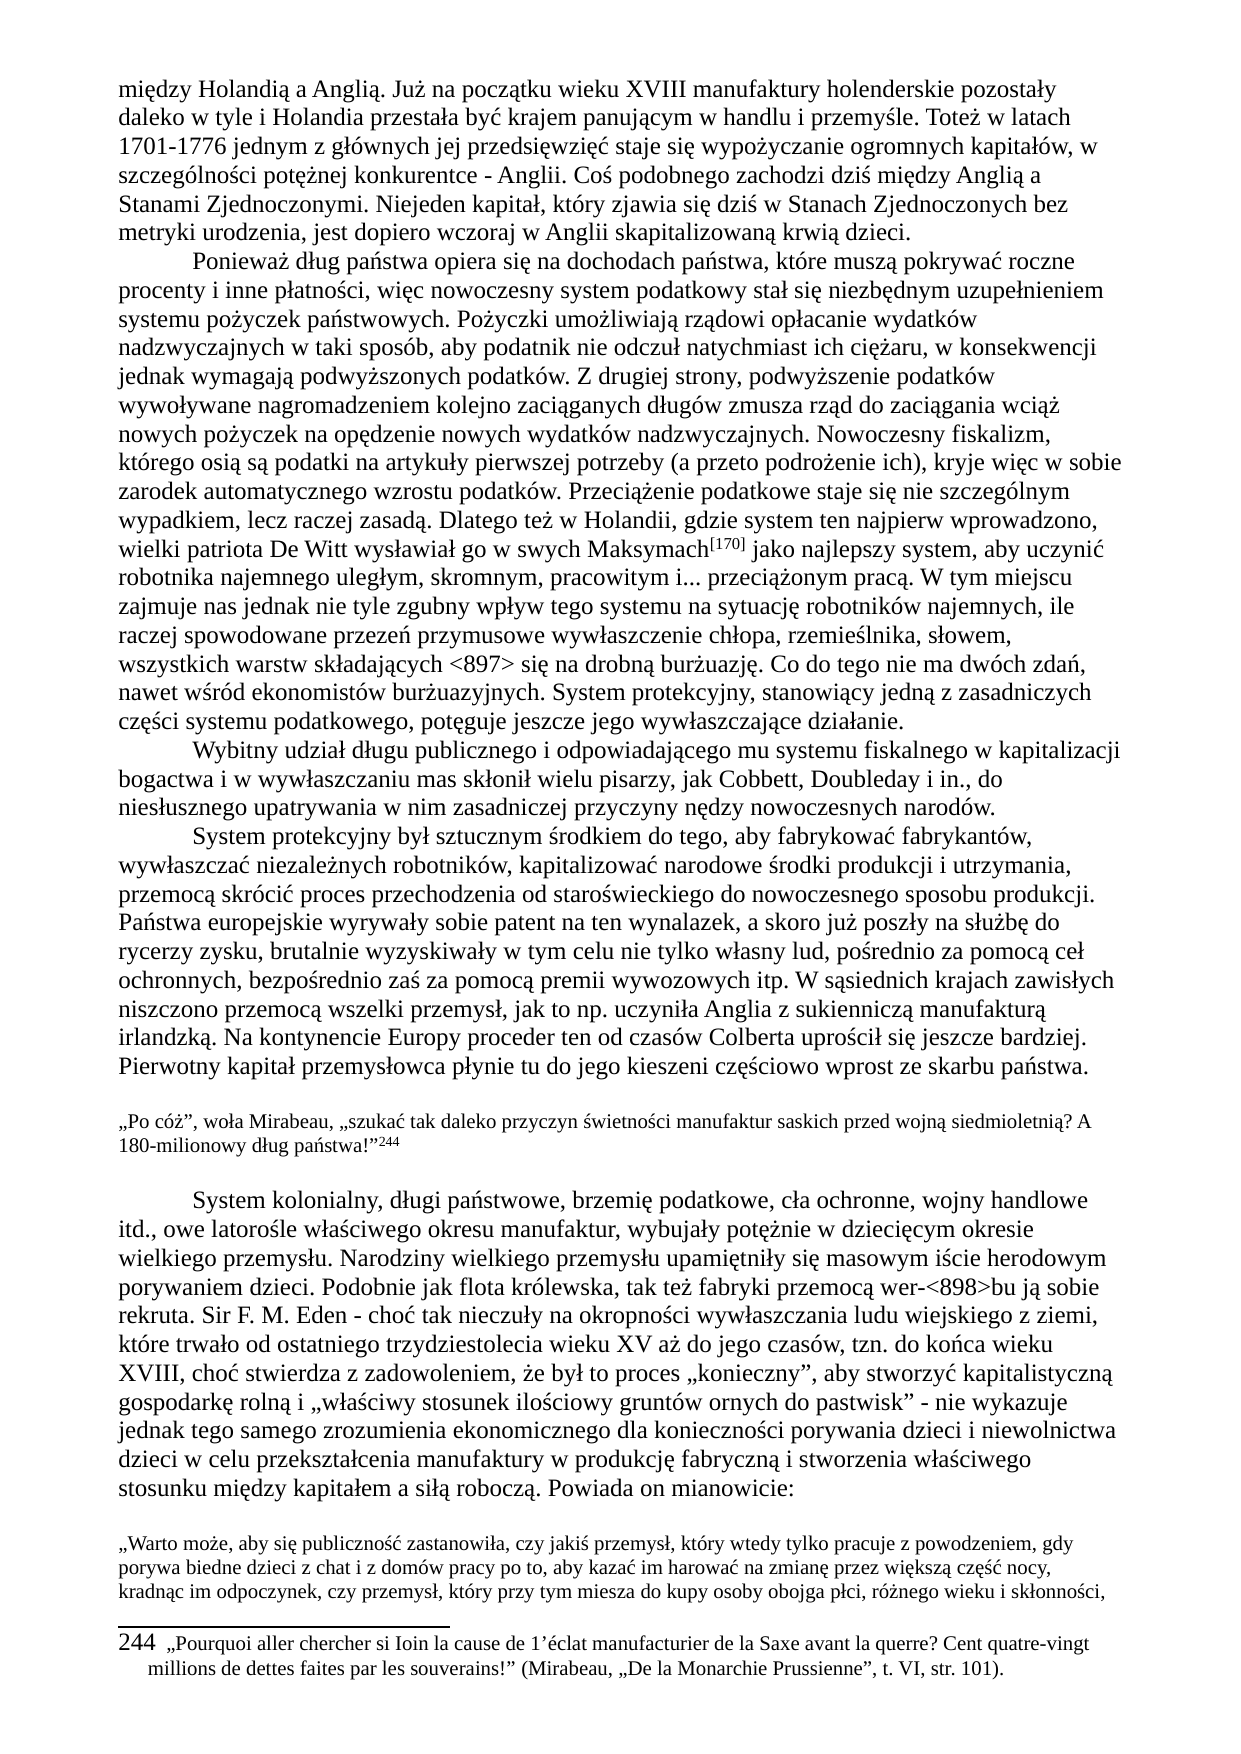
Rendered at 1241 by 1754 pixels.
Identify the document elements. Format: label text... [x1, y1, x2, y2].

text między Holandią a Anglią. Już na początku wieku XVIII manufaktury holenderskie pozostały daleko w tyle i Holandia przestała być krajem panującym w handlu i przemyśle. Toteż w latach 1701-1776 jednym z głównych jej przedsięwzięć staje się wypożyczanie ogromnych kapitałów, w szczególności potężnej konkurentce - Anglii. Coś podobnego zachodzi dziś między Anglią a Stanami Zjednoczonymi. Niejeden kapitał, który zjawia się dziś w Stanach Zjednoczonych bez metryki urodzenia, jest dopiero wczoraj w Anglii skapitalizowaną krwią dzieci. [118, 74, 1122, 246]
text „Warto może, aby się publiczność zastanowiła, czy jakiś przemysł, który wtedy tylko pracuje z powodzeniem, gdy porywa biedne dzieci z chat i z domów pracy po to, aby kazać im harować na zmianę przez większą część nocy, kradnąc im odpoczynek, czy przemysł, który przy tym miesza do kupy osoby obojga płci, różnego wieku i skłonności, [118, 1531, 1122, 1603]
text Wybitny udział długu publicznego i odpowiadającego mu systemu fiskalnego w kapitalizacji bogactwa i w wywłaszczaniu mas skłonił wielu pisarzy, jak Cobbett, Doubleday i in., do niesłusznego upatrywania w nim zasadniczej przyczyny nędzy nowoczesnych narodów. [118, 735, 1122, 821]
text „Pourquoi aller chercher si Ioin la cause de 1’éclat manufacturier de la Saxe avant la querre? Cent quatre-vingt millions de dettes faites par les souverains!” (Mirabeau, „De la Monarchie Prussienne”, t. VI, str. 101). [118, 1627, 1122, 1680]
text „Po cóż”, woła Mirabeau, „szukać tak daleko przyczyn świetności manufaktur saskich przed wojną siedmioletnią? A 180-milionowy dług państwa!” [118, 1109, 1122, 1157]
text Ponieważ dług państwa opiera się na dochodach państwa, które muszą pokrywać roczne procenty i inne płatności, więc nowoczesny system podatkowy stał się niezbędnym uzupełnieniem systemu pożyczek państwowych. Pożyczki umożliwiają rządowi opłacanie wydatków nadzwyczajnych w taki sposób, aby podatnik nie odczuł natychmiast ich ciężaru, w konsekwencji jednak wymagają podwyższonych podatków. Z drugiej strony, podwyższenie podatków wywoływane nagromadzeniem kolejno zaciąganych długów zmusza rząd do zaciągania wciąż nowych pożyczek na opędzenie nowych wydatków nadzwyczajnych. Nowoczesny fiskalizm, którego osią są podatki na artykuły pierwszej potrzeby (a przeto podrożenie ich), kryje więc w sobie zarodek automatycznego wzrostu podatków. Przeciążenie podatkowe staje się nie szczególnym wypadkiem, lecz raczej zasadą. Dlatego też w Holandii, gdzie system ten najpierw wprowadzono, wielki patriota De Witt wysławiał go w swych Maksymach[170] jako najlepszy system, aby uczynić robotnika najemnego uległym, skromnym, pracowitym i... przeciążonym pracą. W tym miejscu zajmuje nas jednak nie tyle zgubny wpływ tego systemu na sytuację robotników najemnych, ile raczej spowodowane przezeń przymusowe wywłaszczenie chłopa, rzemieślnika, słowem, wszystkich warstw składających <897> się na drobną burżuazję. Co do tego nie ma dwóch zdań, nawet wśród ekonomistów burżuazyjnych. System protekcyjny, stanowiący jedną z zasadniczych części systemu podatkowego, potęguje jeszcze jego wywłaszczające działanie. [118, 246, 1122, 735]
text System protekcyjny był sztucznym środkiem do tego, aby fabrykować fabrykantów, wywłaszczać niezależnych robotników, kapitalizować narodowe środki produkcji i utrzymania, przemocą skrócić proces przechodzenia od staroświeckiego do nowoczesnego sposobu produkcji. Państwa europejskie wyrywały sobie patent na ten wynalazek, a skoro już poszły na służbę do rycerzy zysku, brutalnie wyzyskiwały w tym celu nie tylko własny lud, pośrednio za pomocą ceł ochronnych, bezpośrednio zaś za pomocą premii wywozowych itp. W sąsiednich krajach zawisłych niszczono przemocą wszelki przemysł, jak to np. uczyniła Anglia z sukienniczą manufakturą irlandzką. Na kontynencie Europy proceder ten od czasów Colberta uprościł się jeszcze bardziej. Pierwotny kapitał przemysłowca płynie tu do jego kieszeni częściowo wprost ze skarbu państwa. [118, 821, 1122, 1080]
text System kolonialny, długi państwowe, brzemię podatkowe, cła ochronne, wojny handlowe itd., owe latorośle właściwego okresu manufaktur, wybujały potężnie w dziecięcym okresie wielkiego przemysłu. Narodziny wielkiego przemysłu upamiętniły się masowym iście herodowym porywaniem dzieci. Podobnie jak flota królewska, tak też fabryki przemocą wer-<898>bu ją sobie rekruta. Sir F. M. Eden - choć tak nieczuły na okropności wywłaszczania ludu wiejskiego z ziemi, które trwało od ostatniego trzydziestolecia wieku XV aż do jego czasów, tzn. do końca wieku XVIII, choć stwierdza z zadowoleniem, że był to proces „konieczny”, aby stworzyć kapitalistyczną gospodarkę rolną i „właściwy stosunek ilościowy gruntów ornych do pastwisk” - nie wykazuje jednak tego samego zrozumienia ekonomicznego dla konieczności porywania dzieci i niewolnictwa dzieci w celu przekształcenia manufaktury w produkcję fabryczną i stworzenia właściwego stosunku między kapitałem a siłą roboczą. Powiada on mianowicie: [118, 1186, 1122, 1502]
